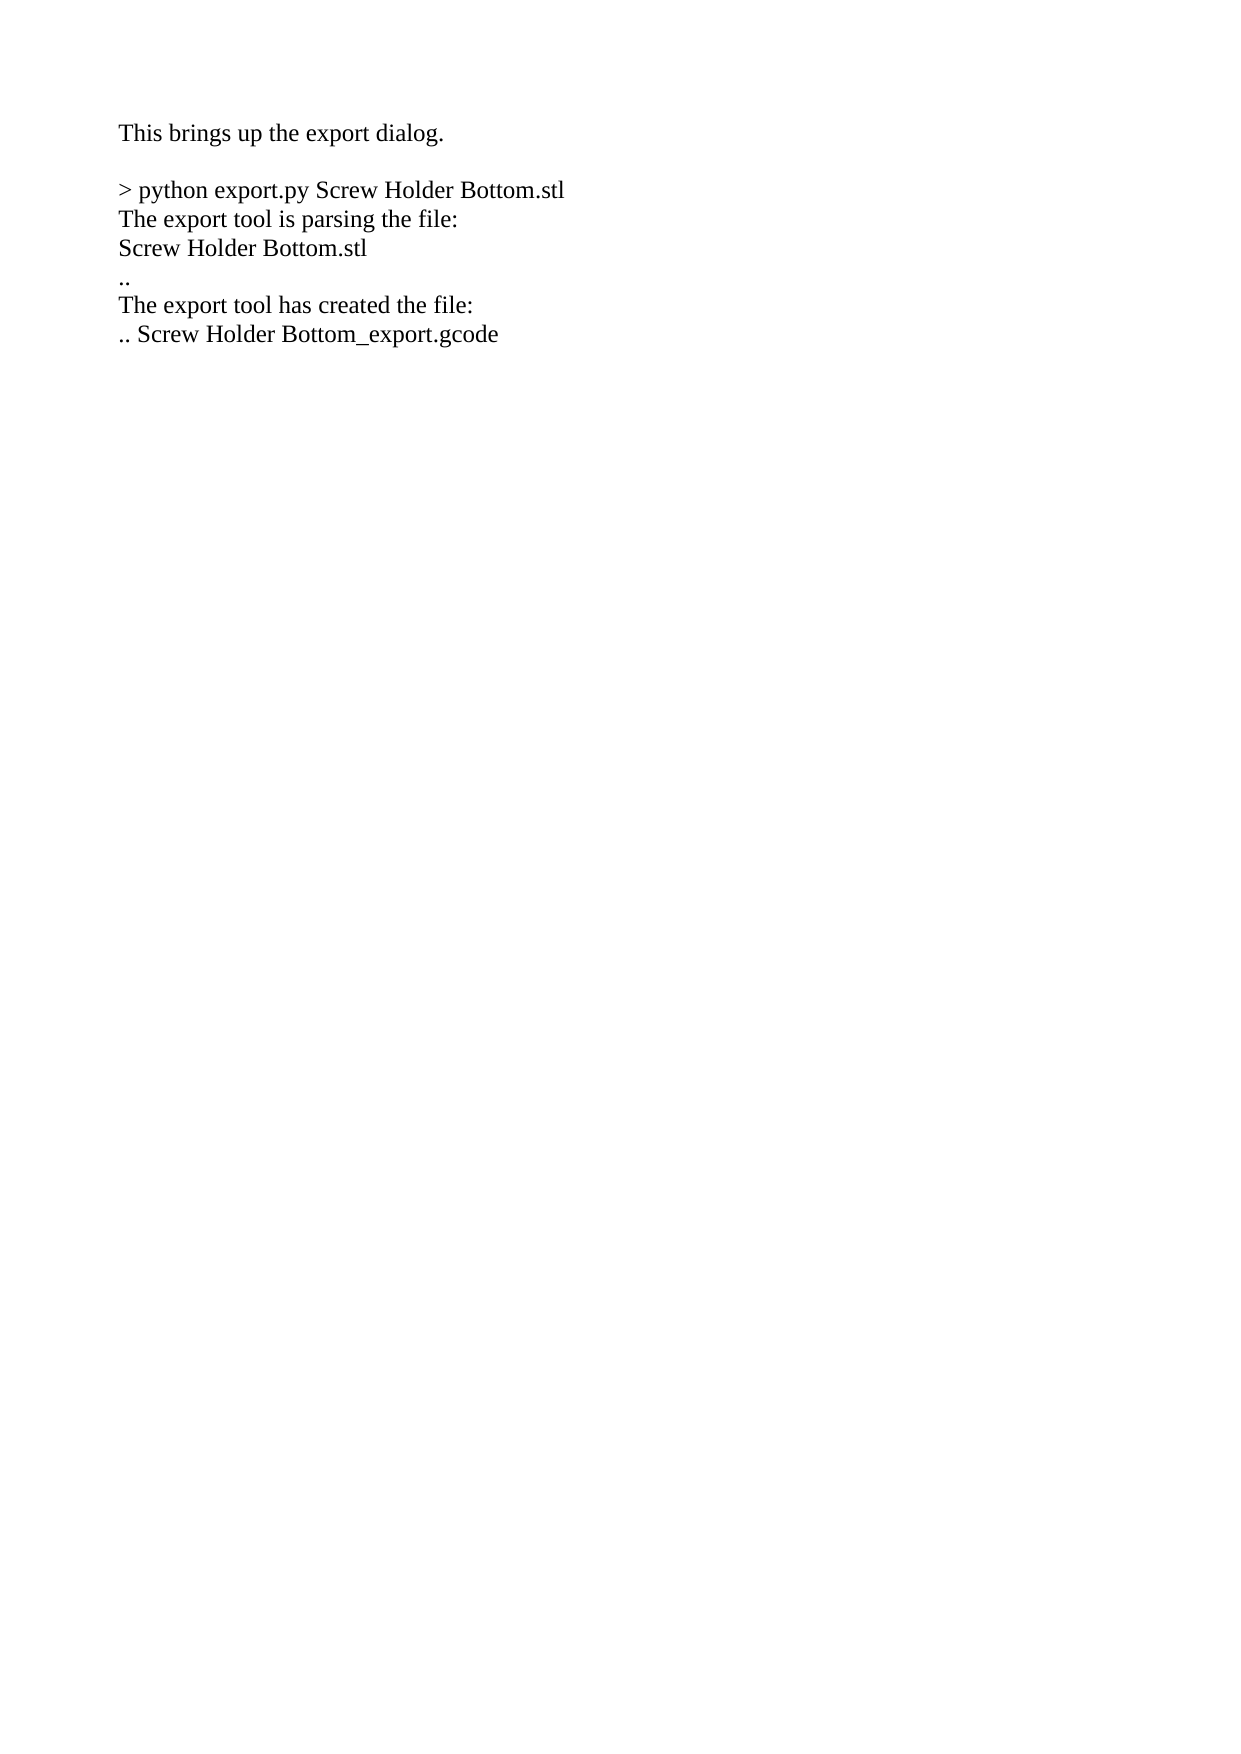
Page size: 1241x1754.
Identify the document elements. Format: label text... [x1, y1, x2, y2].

text The export tool has created the file: [118, 291, 1122, 319]
text > python export.py Screw Holder Bottom.stl [118, 176, 1122, 204]
text Screw Holder Bottom.stl [118, 233, 1122, 262]
text The export tool is parsing the file: [118, 204, 1122, 233]
text .. Screw Holder Bottom_export.gcode [118, 319, 1122, 348]
text .. [118, 262, 1122, 291]
text This brings up the export dialog. [118, 118, 1122, 147]
